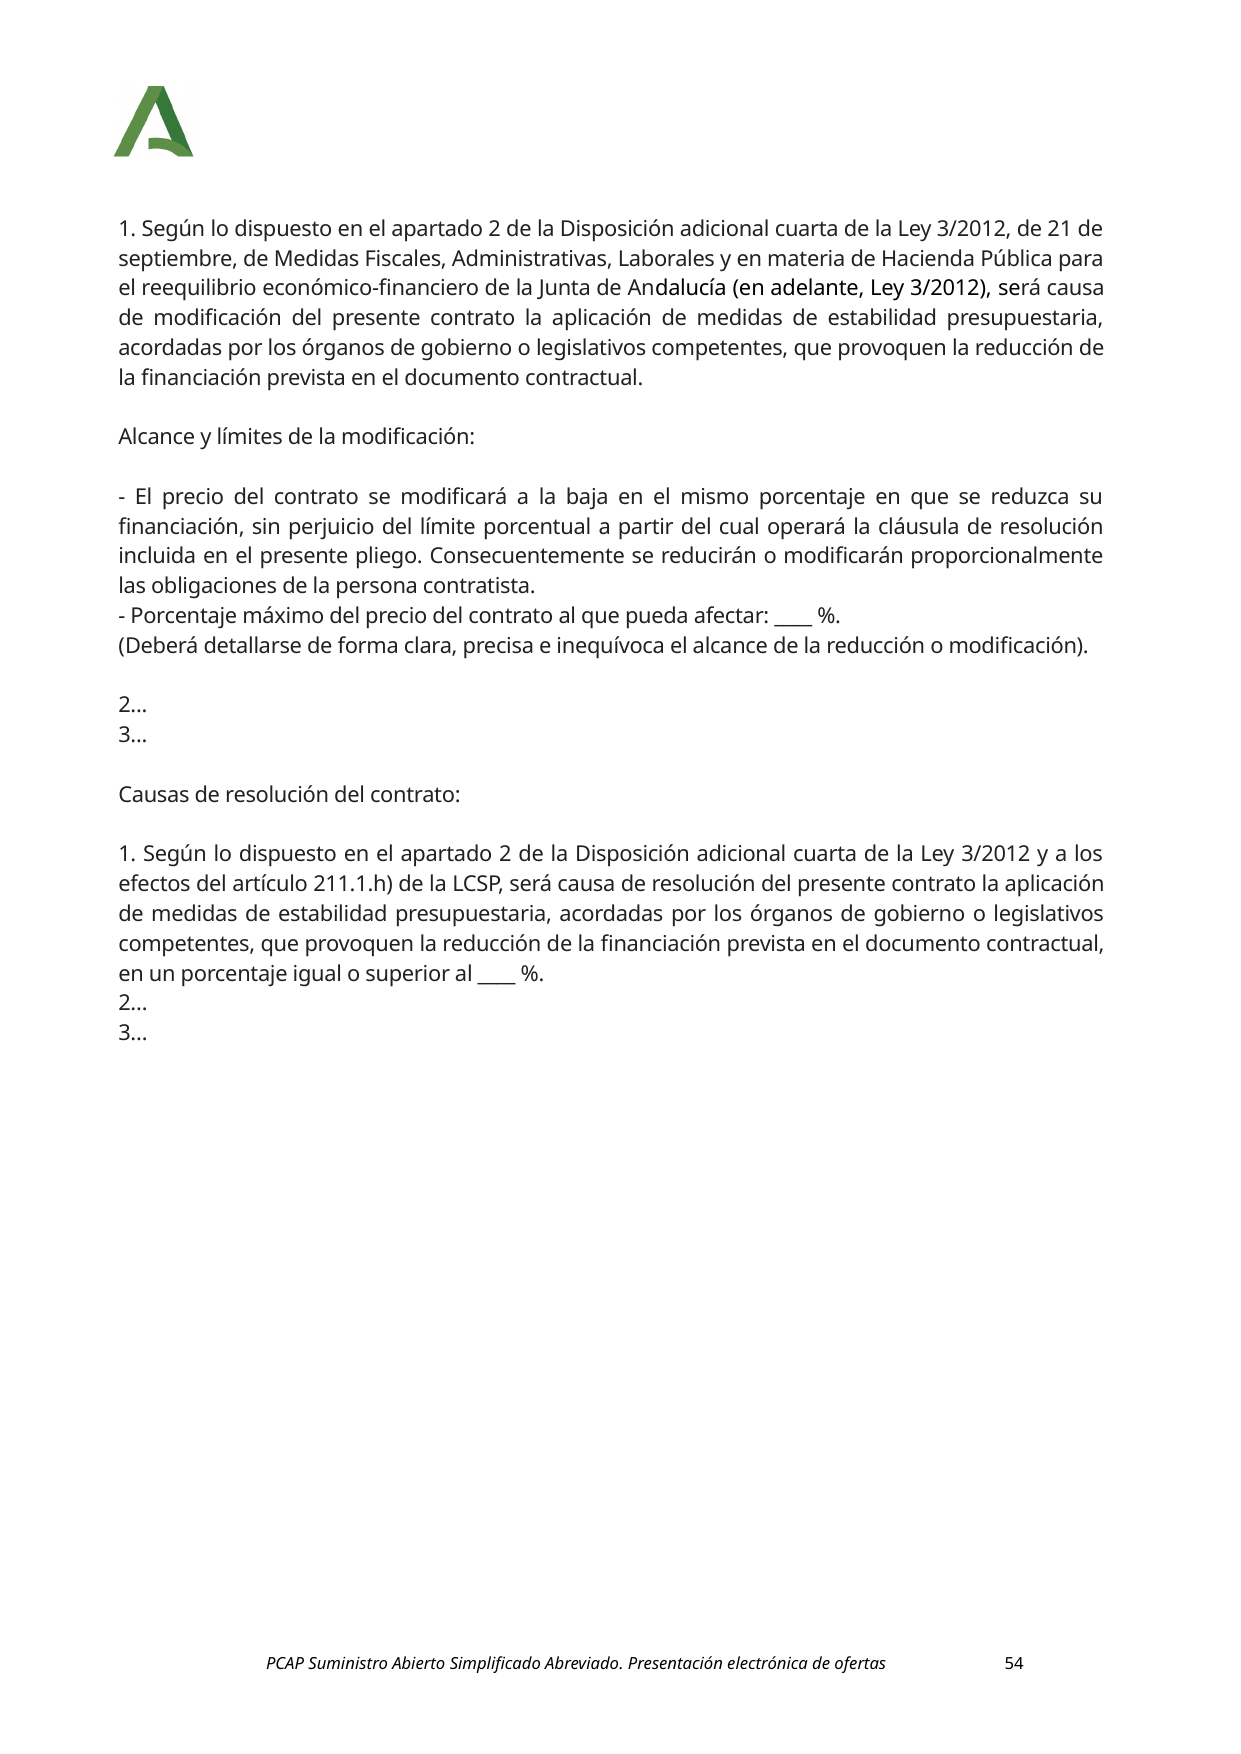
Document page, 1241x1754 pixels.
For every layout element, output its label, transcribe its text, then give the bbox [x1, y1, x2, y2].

text 3... [118, 719, 1104, 749]
text 1. Según lo dispuesto en el apartado 2 de la Disposición adicional cuarta de la Ley 3/2012, de 21 de septiembre, de Medidas Fiscales, Administrativas, Laborales y en materia de Hacienda Pública para el reequilibrio económico-financiero de la Junta de Andalucía (en adelante, Ley 3/2012), será causa de modificación del presente contrato la aplicación de medidas de estabilidad presupuestaria, acordadas por los órganos de gobierno o legislativos competentes, que provoquen la reducción de la financiación prevista en el documento contractual. [118, 213, 1104, 391]
text - El precio del contrato se modificará a la baja en el mismo porcentaje en que se reduzca su financiación, sin perjuicio del límite porcentual a partir del cual operará la cláusula de resolución incluida en el presente pliego. Consecuentemente se reducirán o modificarán proporcionalmente las obligaciones de la persona contratista. [118, 481, 1104, 600]
text - Porcentaje máximo del precio del contrato al que pueda afectar: ____ %. [118, 600, 1104, 630]
text Alcance y límites de la modificación: [118, 421, 1104, 451]
picture [109, 81, 198, 161]
text 1. Según lo dispuesto en el apartado 2 de la Disposición adicional cuarta de la Ley 3/2012 y a los efectos del artículo 211.1.h) de la LCSP, será causa de resolución del presente contrato la aplicación de medidas de estabilidad presupuestaria, acordadas por los órganos de gobierno o legislativos competentes, que provoquen la reducción de la financiación prevista en el documento contractual, en un porcentaje igual o superior al ____ %. [118, 838, 1104, 987]
text 2… [118, 987, 1104, 1017]
text Causas de resolución del contrato: [118, 779, 1104, 808]
text 2... [118, 689, 1104, 719]
text (Deberá detallarse de forma clara, precisa e inequívoca el alcance de la reducción o modificación). [118, 630, 1104, 659]
text 3… [118, 1017, 1104, 1047]
